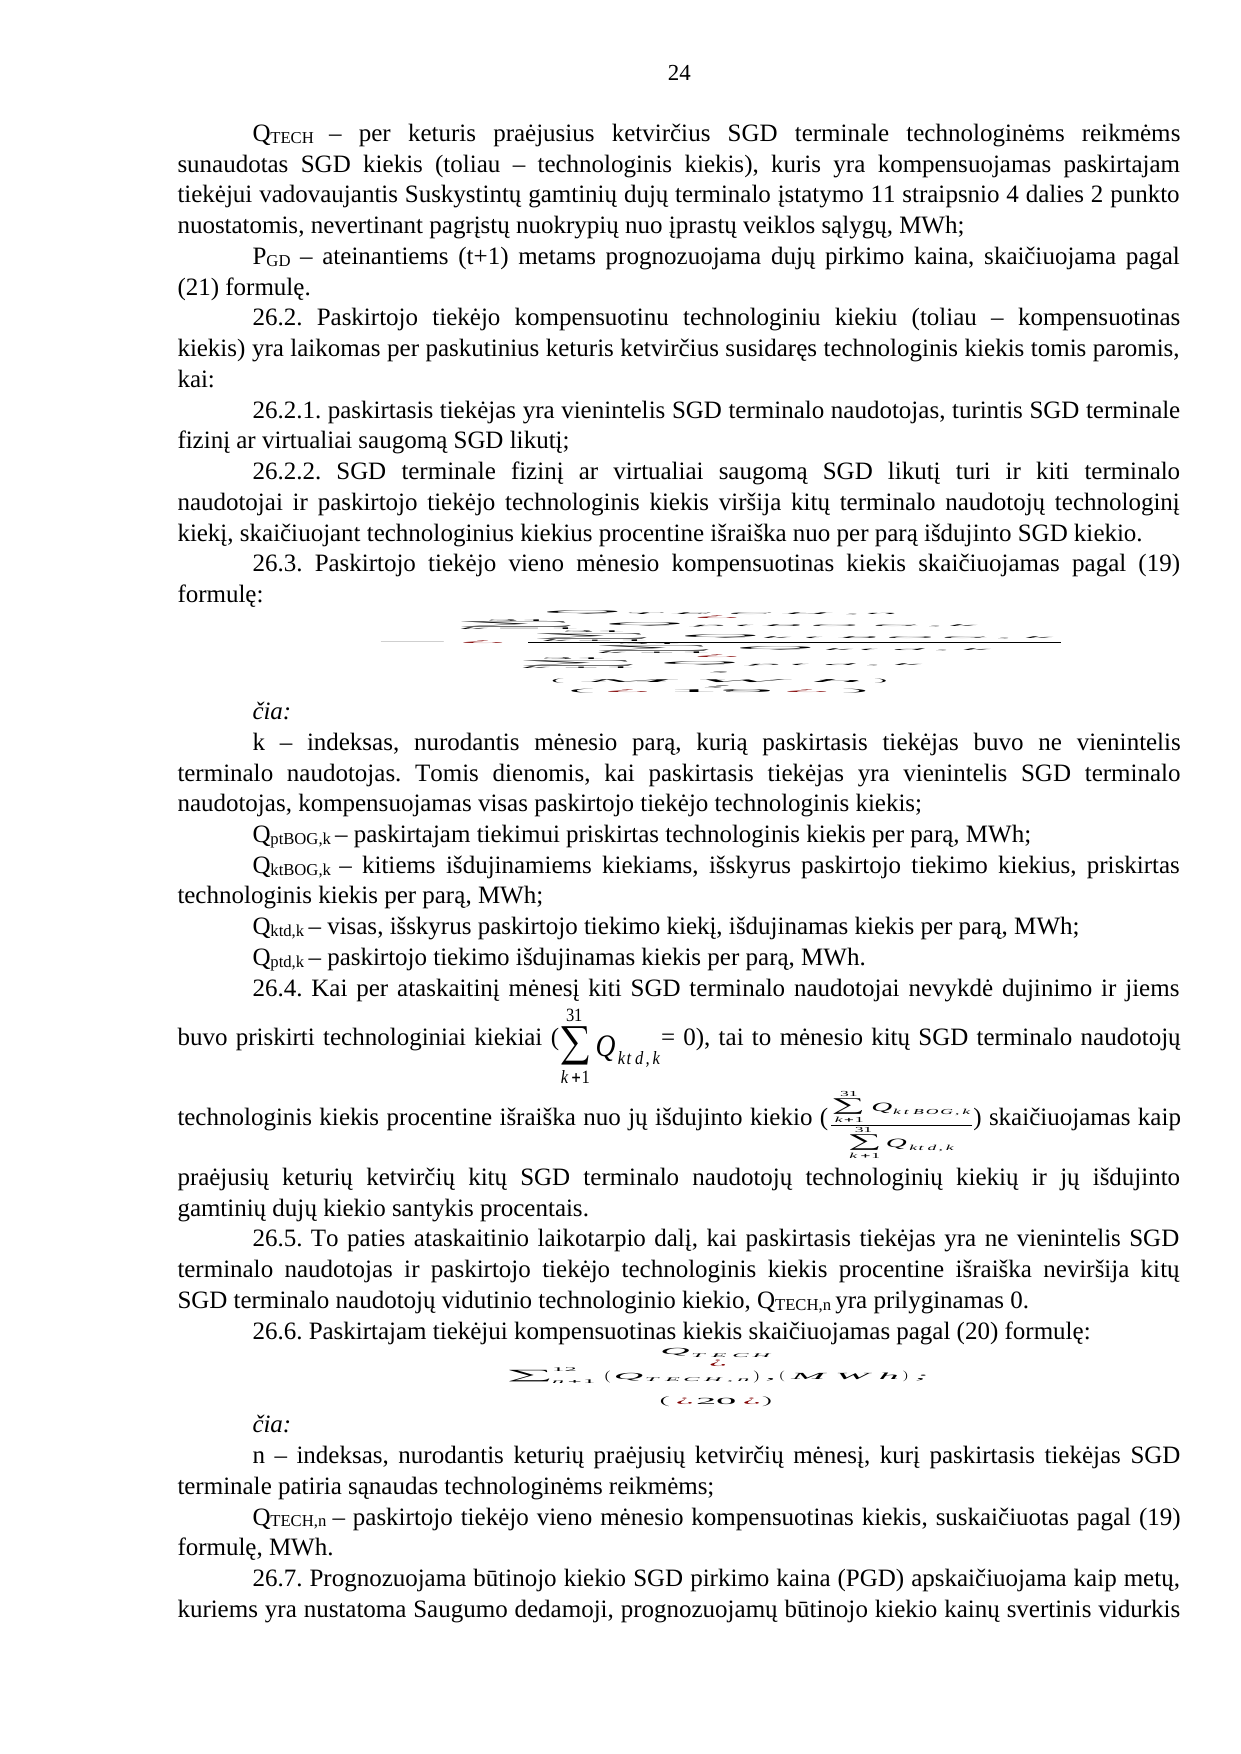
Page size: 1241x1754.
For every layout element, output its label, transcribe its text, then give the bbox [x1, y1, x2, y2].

text 26.6. Paskirtajam tiekėjui kompensuotinas kiekis skaičiuojamas pagal (20) formulę: [177, 1316, 1181, 1344]
text QTECH – per keturis praėjusius ketvirčius SGD terminale technologinėms reikmėms sunaudotas SGD kiekis (toliau – technologinis kiekis), kuris yra kompensuojamas paskirtajam tiekėjui vadovaujantis Suskystintų gamtinių dujų terminalo įstatymo 11 straipsnio 4 dalies 2 punkto nuostatomis, nevertinant pagrįstų nuokrypių nuo įprastų veiklos sąlygų, MWh; [177, 118, 1181, 239]
text k – indeksas, nurodantis mėnesio parą, kurią paskirtasis tiekėjas buvo ne vienintelis terminalo naudotojas. Tomis dienomis, kai paskirtasis tiekėjas yra vienintelis SGD terminalo naudotojas, kompensuojamas visas paskirtojo tiekėjo technologinis kiekis; [177, 727, 1181, 817]
text 26.2.1. paskirtasis tiekėjas yra vienintelis SGD terminalo naudotojas, turintis SGD terminale fizinį ar virtualiai saugomą SGD likutį; [177, 395, 1181, 454]
text Qptd,k – paskirtojo tiekimo išdujinamas kiekis per parą, MWh. [177, 942, 1181, 971]
text čia: [177, 1409, 1181, 1438]
text Qktd,k – visas, išskyrus paskirtojo tiekimo kiekį, išdujinamas kiekis per parą, MWh; [177, 911, 1181, 940]
text 26.2.2. SGD terminale fizinį ar virtualiai saugomą SGD likutį turi ir kiti terminalo naudotojai ir paskirtojo tiekėjo technologinis kiekis viršija kitų terminalo naudotojų technologinį kiekį, skaičiuojant technologinius kiekius procentine išraiška nuo per parą išdujinto SGD kiekio. [177, 456, 1181, 546]
text čia: [177, 696, 1181, 725]
text QktBOG,k – kitiems išdujinamiems kiekiams, išskyrus paskirtojo tiekimo kiekius, priskirtas technologinis kiekis per parą, MWh; [177, 850, 1181, 909]
text 26.4. Kai per ataskaitinį mėnesį kiti SGD terminalo naudotojai nevykdė dujinimo ir jiems buvo priskirti technologiniai kiekiai (= 0), tai to mėnesio kitų SGD terminalo naudotojų technologinis kiekis procentine išraiška nuo jų išdujinto kiekio () skaičiuojamas kaip praėjusių keturių ketvirčių kitų SGD terminalo naudotojų technologinių kiekių ir jų išdujinto gamtinių dujų kiekio santykis procentais. [177, 973, 1181, 1222]
text QptBOG,k – paskirtajam tiekimui priskirtas technologinis kiekis per parą, MWh; [177, 819, 1181, 848]
text 26.3. Paskirtojo tiekėjo vieno mėnesio kompensuotinas kiekis skaičiuojamas pagal (19) formulę: [177, 548, 1181, 608]
text QTECH,n – paskirtojo tiekėjo vieno mėnesio kompensuotinas kiekis, suskaičiuotas pagal (19) formulę, MWh. [177, 1502, 1181, 1561]
text 26.7. Prognozuojama būtinojo kiekio SGD pirkimo kaina (PGD) apskaičiuojama kaip metų, kuriems yra nustatoma Saugumo dedamoji, prognozuojamų būtinojo kiekio kainų svertinis vidurkis [177, 1563, 1181, 1622]
text n – indeksas, nurodantis keturių praėjusių ketvirčių mėnesį, kurį paskirtasis tiekėjas SGD terminale patiria sąnaudas technologinėms reikmėms; [177, 1440, 1181, 1499]
text 26.2. Paskirtojo tiekėjo kompensuotinu technologiniu kiekiu (toliau – kompensuotinas kiekis) yra laikomas per paskutinius keturis ketvirčius susidaręs technologinis kiekis tomis paromis, kai: [177, 302, 1181, 393]
text PGD – ateinantiems (t+1) metams prognozuojama dujų pirkimo kaina, skaičiuojama pagal (21) formulę. [177, 241, 1181, 301]
text 26.5. To paties ataskaitinio laikotarpio dalį, kai paskirtasis tiekėjas yra ne vienintelis SGD terminalo naudotojas ir paskirtojo tiekėjo technologinis kiekis procentine išraiška neviršija kitų SGD terminalo naudotojų vidutinio technologinio kiekio, QTECH,n yra prilyginamas 0. [177, 1223, 1181, 1314]
